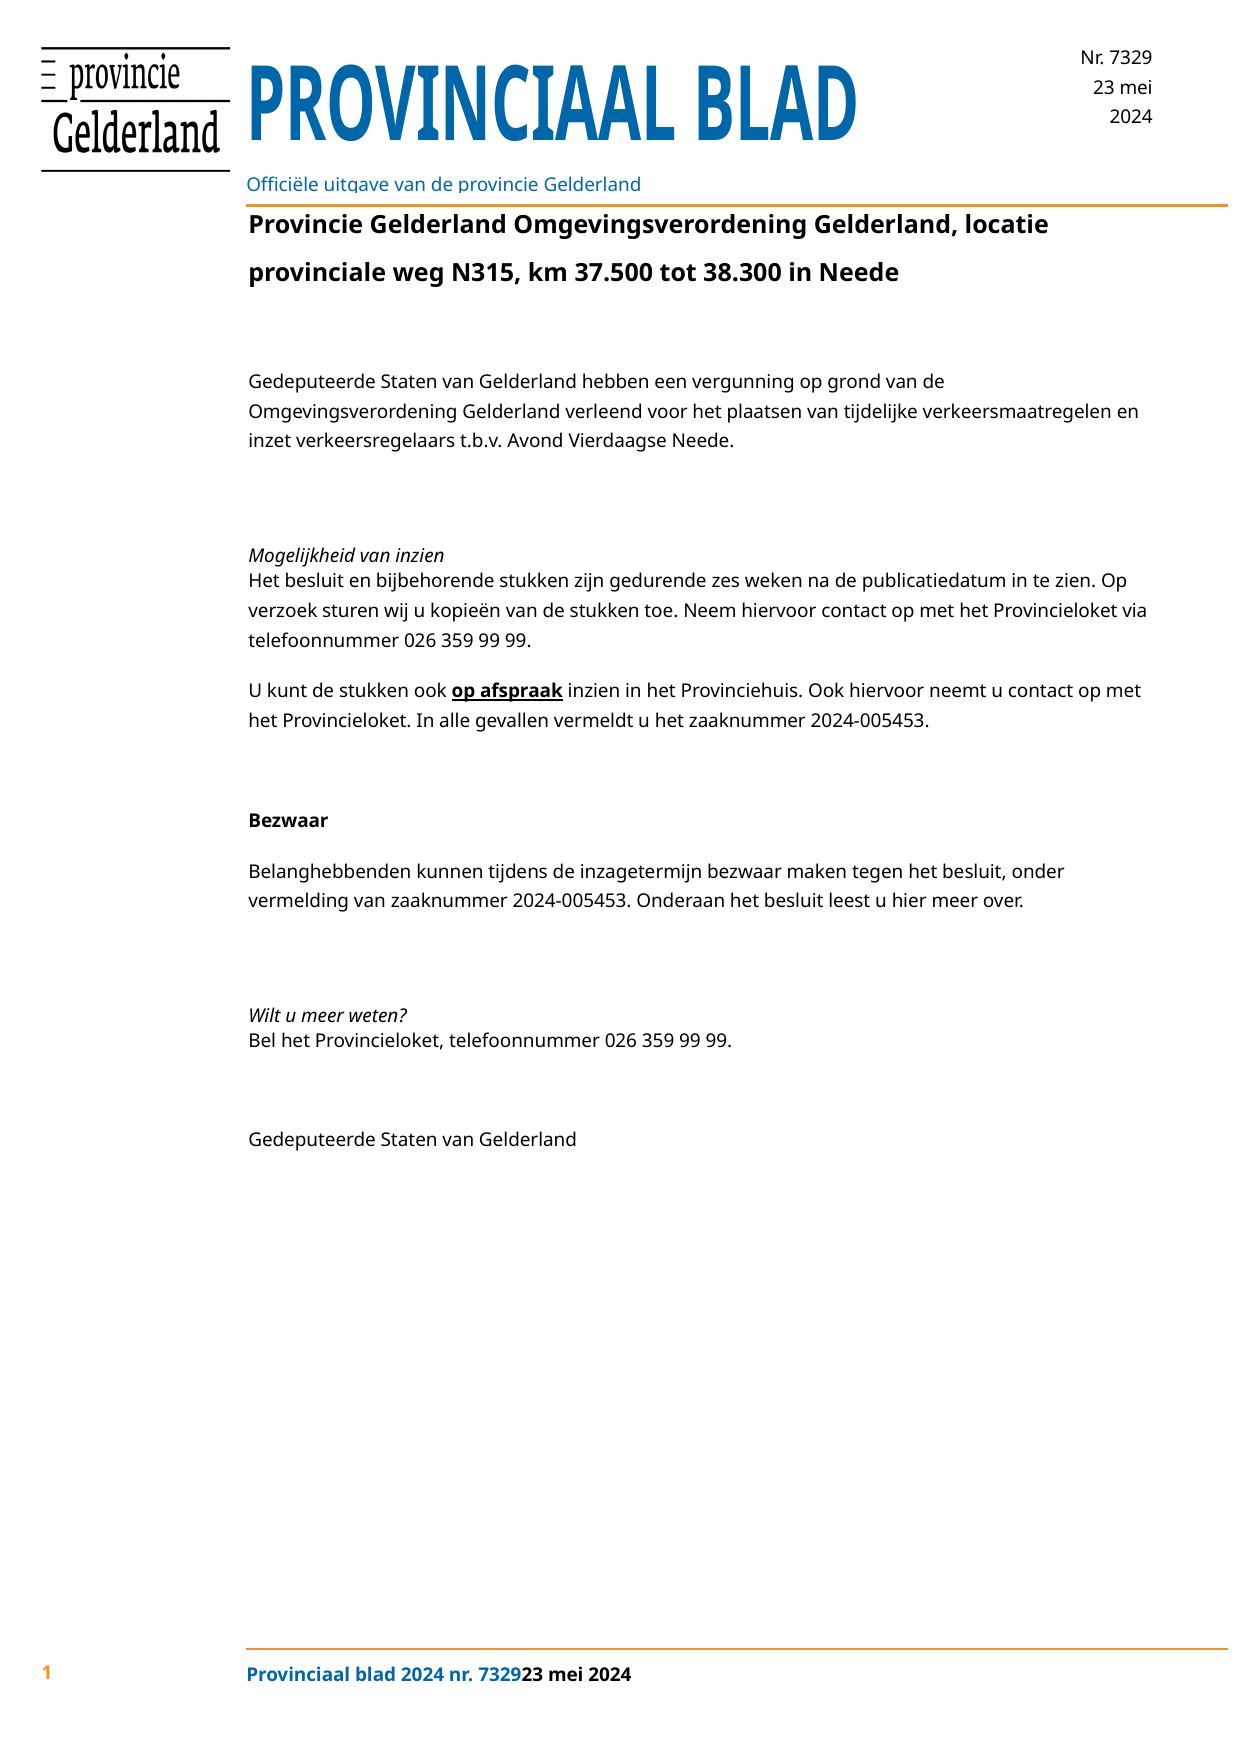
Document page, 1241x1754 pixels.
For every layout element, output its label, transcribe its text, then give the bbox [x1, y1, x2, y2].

text Gedeputeerde Staten van Gelderland hebben een vergunning op grond van de Omgevingsverordening Gelderland verleend voor het plaatsen van tijdelijke verkeersmaatregelen en inzet verkeersregelaars t.b.v. Avond Vierdaagse Neede. [248, 368, 1152, 453]
text U kunt de stukken ook op afspraak inzien in het Provinciehuis. Ook hiervoor neemt u contact op met het Provincieloket. In alle gevallen vermeldt u het zaaknummer 2024-005453. [248, 677, 1152, 732]
text Wilt u meer weten? [248, 1002, 1152, 1028]
text Belanghebbenden kunnen tijdens de inzagetermijn bezwaar maken tegen het besluit, onder vermelding van zaaknummer 2024-005453. Onderaan het besluit leest u hier meer over. [248, 858, 1152, 913]
text Bezwaar [248, 808, 1152, 833]
text Het besluit en bijbehorende stukken zijn gedurende zes weken na de publicatiedatum in te zien. Op verzoek sturen wij u kopieën van de stukken toe. Neem hiervoor contact op met het Provincieloket via telefoonnummer 026 359 99 99. [248, 568, 1152, 652]
text Bel het Provincieloket, telefoonnummer 026 359 99 99. [248, 1028, 1152, 1053]
picture [41, 47, 231, 172]
text Gedeputeerde Staten van Gelderland [248, 1126, 1152, 1152]
text Mogelijkheid van inzien [248, 542, 1152, 568]
text Provincie Gelderland Omgevingsverordening Gelderland, locatie provinciale weg N315, km 37.500 tot 38.300 in Neede [248, 207, 1152, 288]
